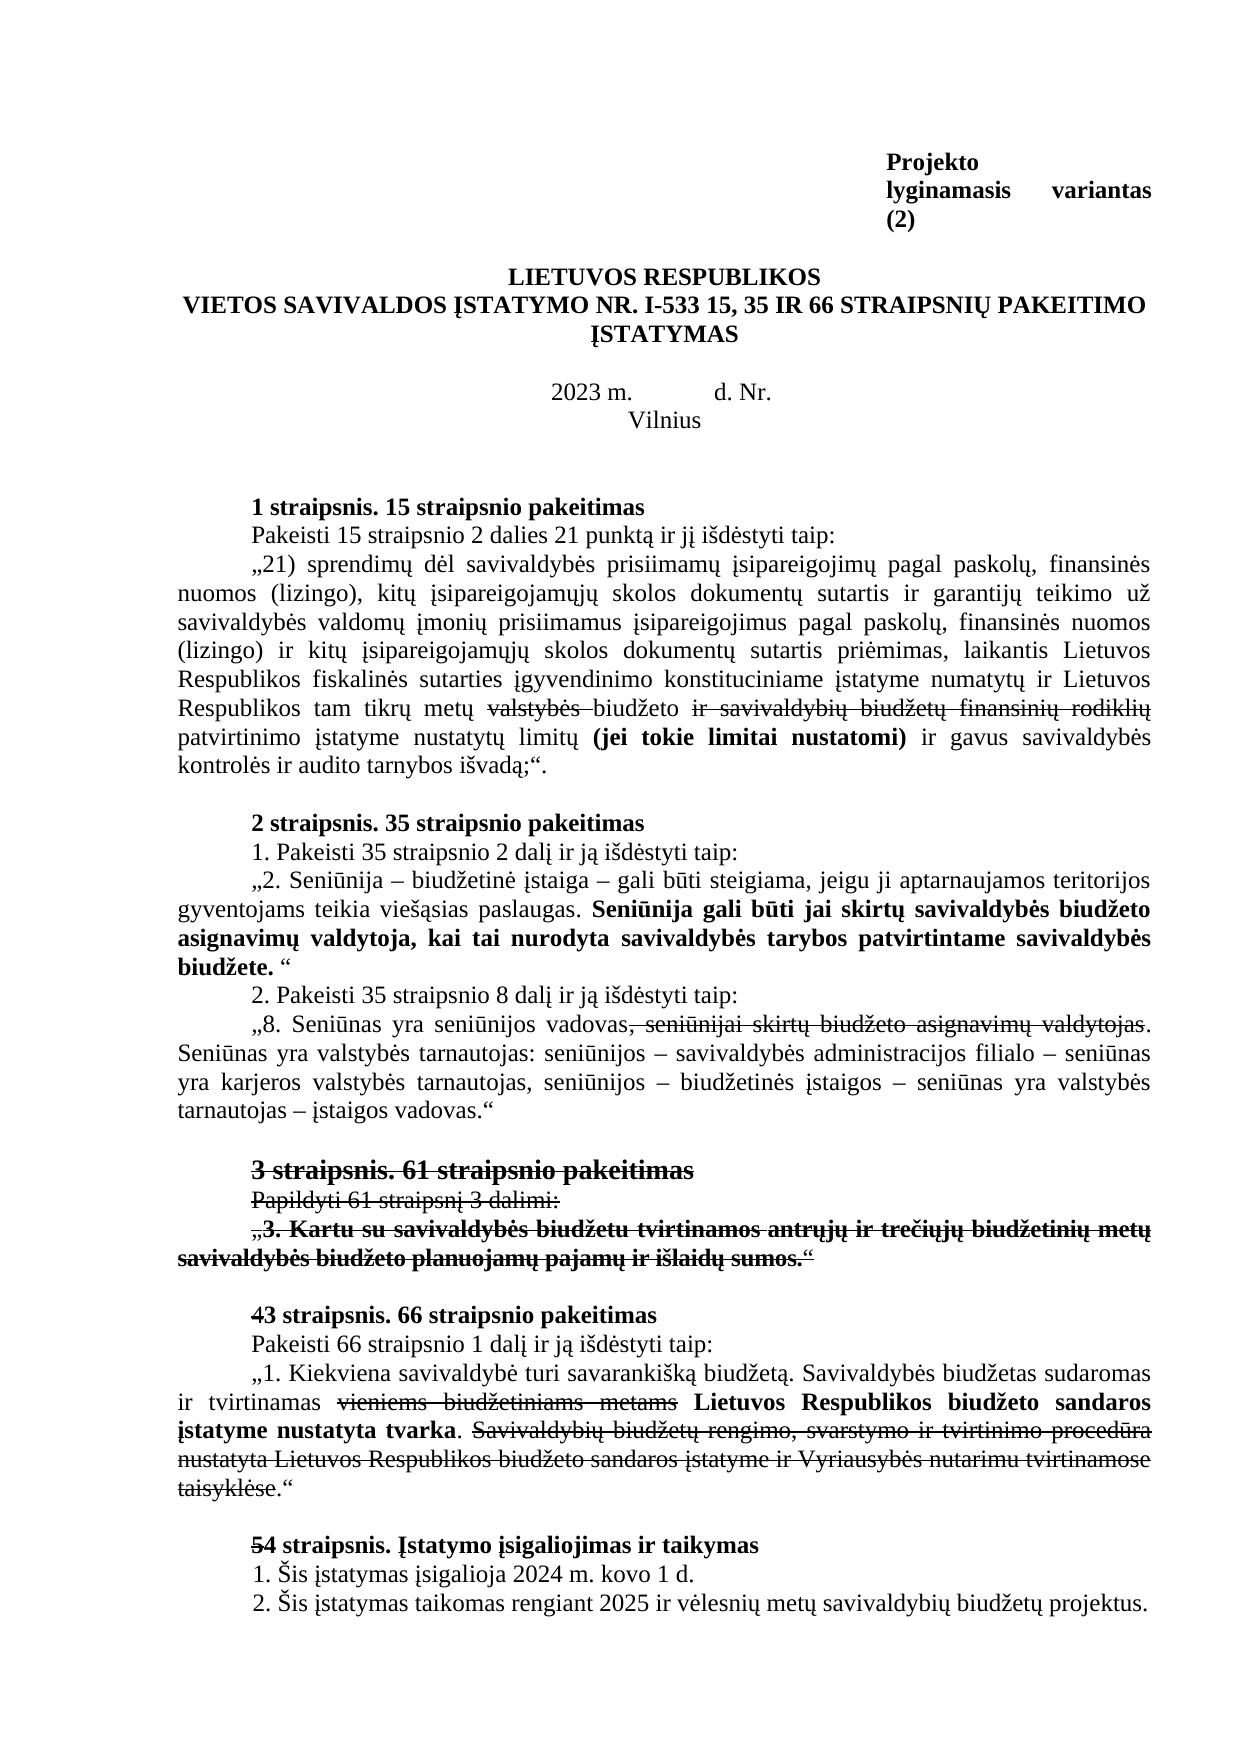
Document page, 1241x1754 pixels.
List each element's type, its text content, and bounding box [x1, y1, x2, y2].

text 2. Šis įstatymas taikomas rengiant 2025 ir vėlesnių metų savivaldybių biudžetų projektus. [177, 1588, 1152, 1617]
text „2. Seniūnija – biudžetinė įstaiga – gali būti steigiama, jeigu ji aptarnaujamos teritorijos gyventojams teikia viešąsias paslaugas. Seniūnija gali būti jai skirtų savivaldybės biudžeto asignavimų valdytoja, kai tai nurodyta savivaldybės tarybos patvirtintame savivaldybės biudžete. “ [177, 866, 1152, 981]
text 3 straipsnis. 61 straipsnio pakeitimas [251, 1153, 1152, 1186]
text ĮSTATYMAS [177, 319, 1152, 348]
text lyginamasis variantas (2) [886, 176, 1152, 233]
text Pakeisti 66 straipsnio 1 dalį ir ją išdėstyti taip: [177, 1329, 1152, 1358]
text Projekto [886, 147, 1152, 176]
text 1. Šis įstatymas įsigalioja 2024 m. kovo 1 d. [177, 1559, 1152, 1588]
text Vilnius [177, 406, 1152, 434]
text VIETOS SAVIVALDOS ĮSTATYMO NR. I-533 15, 35 IR 66 STRAIPSNIŲ PAKEITIMO [177, 291, 1152, 319]
text 1. Pakeisti 35 straipsnio 2 dalį ir ją išdėstyti taip: [177, 837, 1152, 866]
text „1. Kiekviena savivaldybė turi savarankišką biudžetą. Savivaldybės biudžetas sudaromas ir tvirtinamas vieniems biudžetiniams metams Lietuvos Respublikos biudžeto sandaros įstatyme nustatyta tvarka. Savivaldybių biudžetų rengimo, svarstymo ir tvirtinimo procedūra nustatyta Lietuvos Respublikos biudžeto sandaros įstatyme ir Vyriausybės nutarimu tvirtinamose taisyklėse.“ [177, 1358, 1152, 1502]
text „3. Kartu su savivaldybės biudžetu tvirtinamos antrųjų ir trečiųjų biudžetinių metų savivaldybės biudžeto planuojamų pajamų ir išlaidų sumos.“ [177, 1214, 1152, 1272]
text 2. Pakeisti 35 straipsnio 8 dalį ir ją išdėstyti taip: [251, 981, 1152, 1009]
text „21) sprendimų dėl savivaldybės prisiimamų įsipareigojimų pagal paskolų, finansinės nuomos (lizingo), kitų įsipareigojamųjų skolos dokumentų sutartis ir garantijų teikimo už savivaldybės valdomų įmonių prisiimamus įsipareigojimus pagal paskolų, finansinės nuomos (lizingo) ir kitų įsipareigojamųjų skolos dokumentų sutartis priėmimas, laikantis Lietuvos Respublikos fiskalinės sutarties įgyvendinimo konstituciniame įstatyme numatytų ir Lietuvos Respublikos tam tikrų metų valstybės biudžeto ir savivaldybių biudžetų finansinių rodiklių patvirtinimo įstatyme nustatytų limitų (jei tokie limitai nustatomi) ir gavus savivaldybės kontrolės ir audito tarnybos išvadą;“. [177, 549, 1152, 779]
text LIETUVOS RESPUBLIKOS [177, 262, 1152, 291]
text Papildyti 61 straipsnį 3 dalimi: [177, 1186, 1152, 1214]
text 43 straipsnis. 66 straipsnio pakeitimas [251, 1301, 1152, 1329]
text 1 straipsnis. 15 straipsnio pakeitimas [177, 492, 1152, 521]
text 2023 m. d. Nr. [177, 377, 1152, 406]
text „8. Seniūnas yra seniūnijos vadovas, seniūnijai skirtų biudžeto asignavimų valdytojas. Seniūnas yra valstybės tarnautojas: seniūnijos – savivaldybės administracijos filialo – seniūnas yra karjeros valstybės tarnautojas, seniūnijos – biudžetinės įstaigos – seniūnas yra valstybės tarnautojas – įstaigos vadovas.“ [177, 1009, 1152, 1124]
text Pakeisti 15 straipsnio 2 dalies 21 punktą ir jį išdėstyti taip: [177, 521, 1152, 549]
text 2 straipsnis. 35 straipsnio pakeitimas [251, 808, 1152, 837]
text 54 straipsnis. Įstatymo įsigaliojimas ir taikymas [177, 1531, 1152, 1559]
